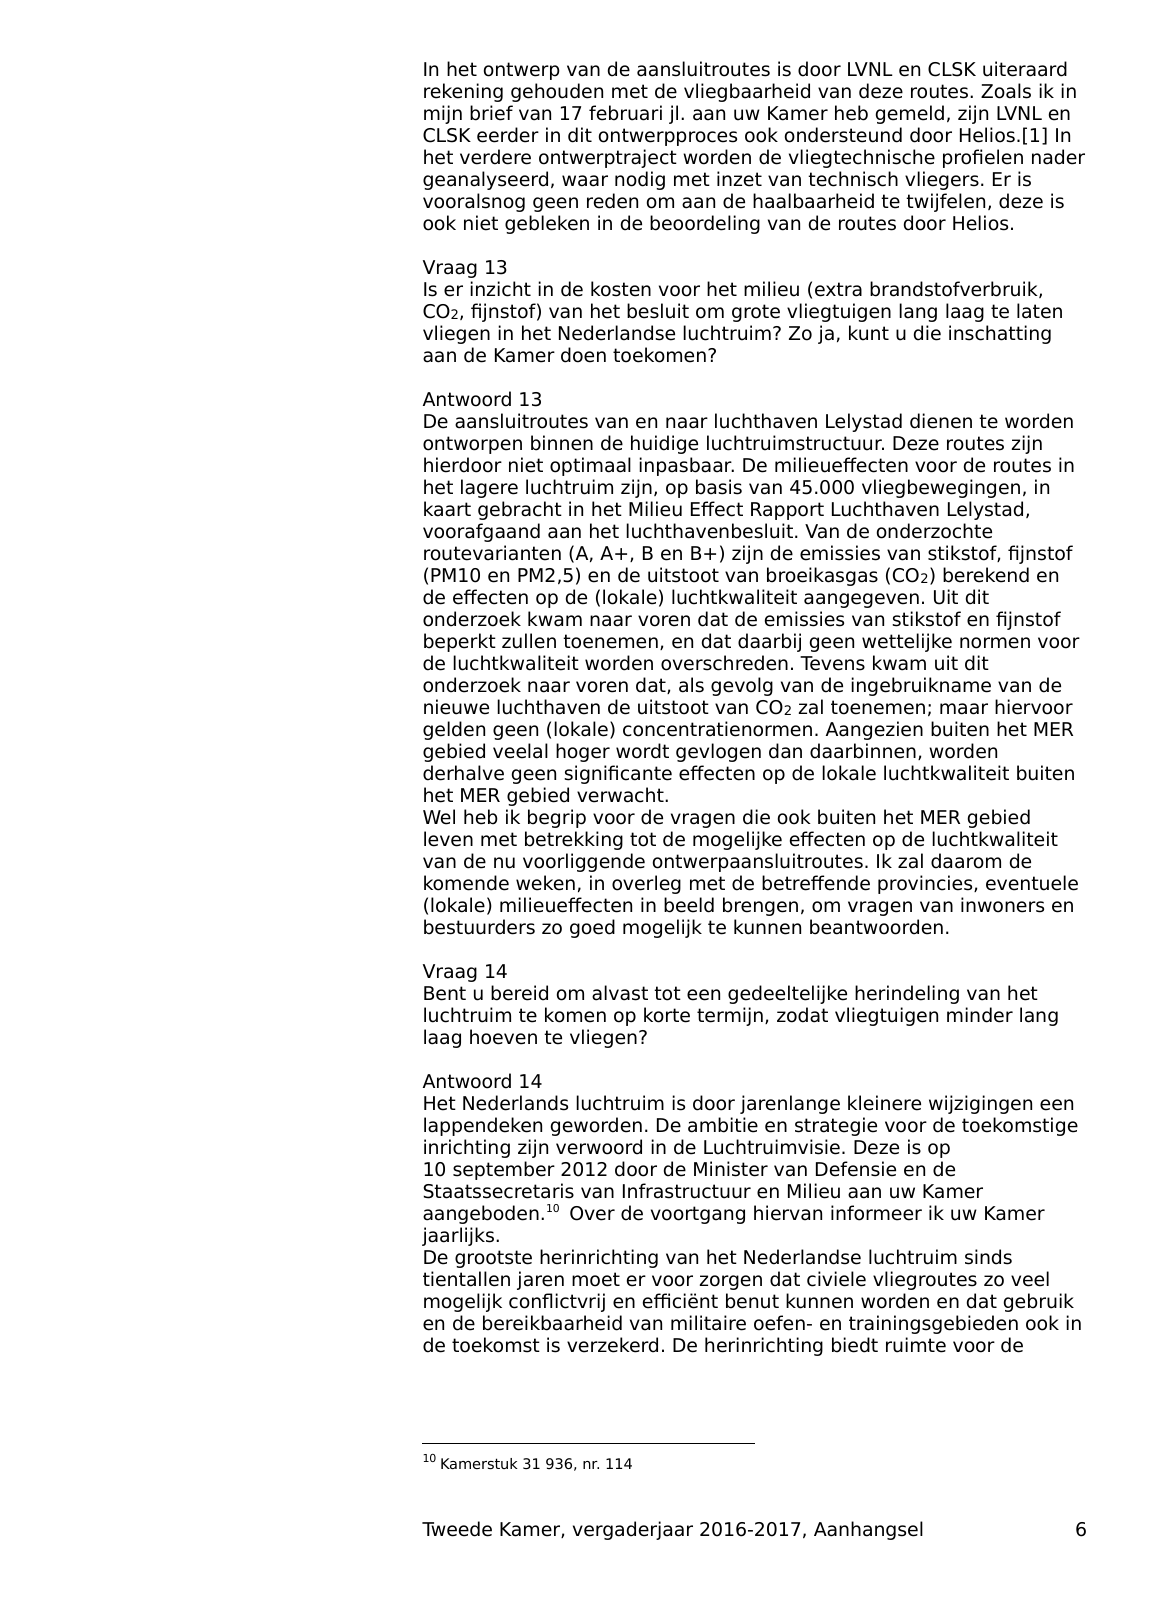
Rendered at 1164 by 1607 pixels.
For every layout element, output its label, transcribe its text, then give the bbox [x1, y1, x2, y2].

text Antwoord 14 [422, 1071, 1087, 1093]
text Is er inzicht in de kosten voor het milieu (extra brandstofverbruik, CO2, fijnstof) van het besluit om grote vliegtuigen lang laag te laten vliegen in het Nederlandse luchtruim? Zo ja, kunt u die inschatting aan de Kamer doen toekomen? [422, 279, 1087, 367]
text Antwoord 13 [422, 389, 1087, 411]
text De aansluitroutes van en naar luchthaven Lelystad dienen te worden ontworpen binnen de huidige luchtruimstructuur. Deze routes zijn hierdoor niet optimaal inpasbaar. De milieueffecten voor de routes in het lagere luchtruim zijn, op basis van 45.000 vliegbewegingen, in kaart gebracht in het Milieu Effect Rapport Luchthaven Lelystad, voorafgaand aan het luchthavenbesluit. Van de onderzochte routevarianten (A, A+, B en B+) zijn de emissies van stikstof, fijnstof (PM10 en PM2,5) en de uitstoot van broeikasgas (CO2) berekend en de effecten op de (lokale) luchtkwaliteit aangegeven. Uit dit onderzoek kwam naar voren dat de emissies van stikstof en fijnstof beperkt zullen toenemen, en dat daarbij geen wettelijke normen voor de luchtkwaliteit worden overschreden. Tevens kwam uit dit onderzoek naar voren dat, als gevolg van de ingebruikname van de nieuwe luchthaven de uitstoot van CO2 zal toenemen; maar hiervoor gelden geen (lokale) concentratienormen. Aangezien buiten het MER gebied veelal hoger wordt gevlogen dan daarbinnen, worden derhalve geen significante effecten op de lokale luchtkwaliteit buiten het MER gebied verwacht. [422, 411, 1087, 807]
text Vraag 13 [422, 257, 1087, 279]
text Bent u bereid om alvast tot een gedeeltelijke herindeling van het luchtruim te komen op korte termijn, zodat vliegtuigen minder lang laag hoeven te vliegen? [422, 983, 1087, 1049]
text In het ontwerp van de aansluitroutes is door LVNL en CLSK uiteraard rekening gehouden met de vliegbaarheid van deze routes. Zoals ik in mijn brief van 17 februari jl. aan uw Kamer heb gemeld, zijn LVNL en CLSK eerder in dit ontwerpproces ook ondersteund door Helios.[1] In het verdere ontwerptraject worden de vliegtechnische profielen nader geanalyseerd, waar nodig met inzet van technisch vliegers. Er is vooralsnog geen reden om aan de haalbaarheid te twijfelen, deze is ook niet gebleken in de beoordeling van de routes door Helios. [422, 59, 1087, 235]
text Wel heb ik begrip voor de vragen die ook buiten het MER gebied leven met betrekking tot de mogelijke effecten op de luchtkwaliteit van de nu voorliggende ontwerpaansluitroutes. Ik zal daarom de komende weken, in overleg met de betreffende provincies, eventuele (lokale) milieueffecten in beeld brengen, om vragen van inwoners en bestuurders zo goed mogelijk te kunnen beantwoorden. [422, 807, 1087, 939]
text De grootste herinrichting van het Nederlandse luchtruim sinds tientallen jaren moet er voor zorgen dat civiele vliegroutes zo veel mogelijk conflictvrij en efficiënt benut kunnen worden en dat gebruik en de bereikbaarheid van militaire oefen- en trainingsgebieden ook in de toekomst is verzekerd. De herinrichting biedt ruimte voor de [422, 1247, 1087, 1357]
text Vraag 14 [422, 961, 1087, 983]
text Kamerstuk 31 936, nr. 114 [422, 1452, 1087, 1474]
text Het Nederlands luchtruim is door jarenlange kleinere wijzigingen een lappendeken geworden. De ambitie en strategie voor de toekomstige inrichting zijn verwoord in de Luchtruimvisie. Deze is op 10 september 2012 door de Minister van Defensie en de Staatssecretaris van Infrastructuur en Milieu aan uw Kamer aangeboden. Over de voortgang hiervan informeer ik uw Kamer jaarlijks. [422, 1093, 1087, 1247]
